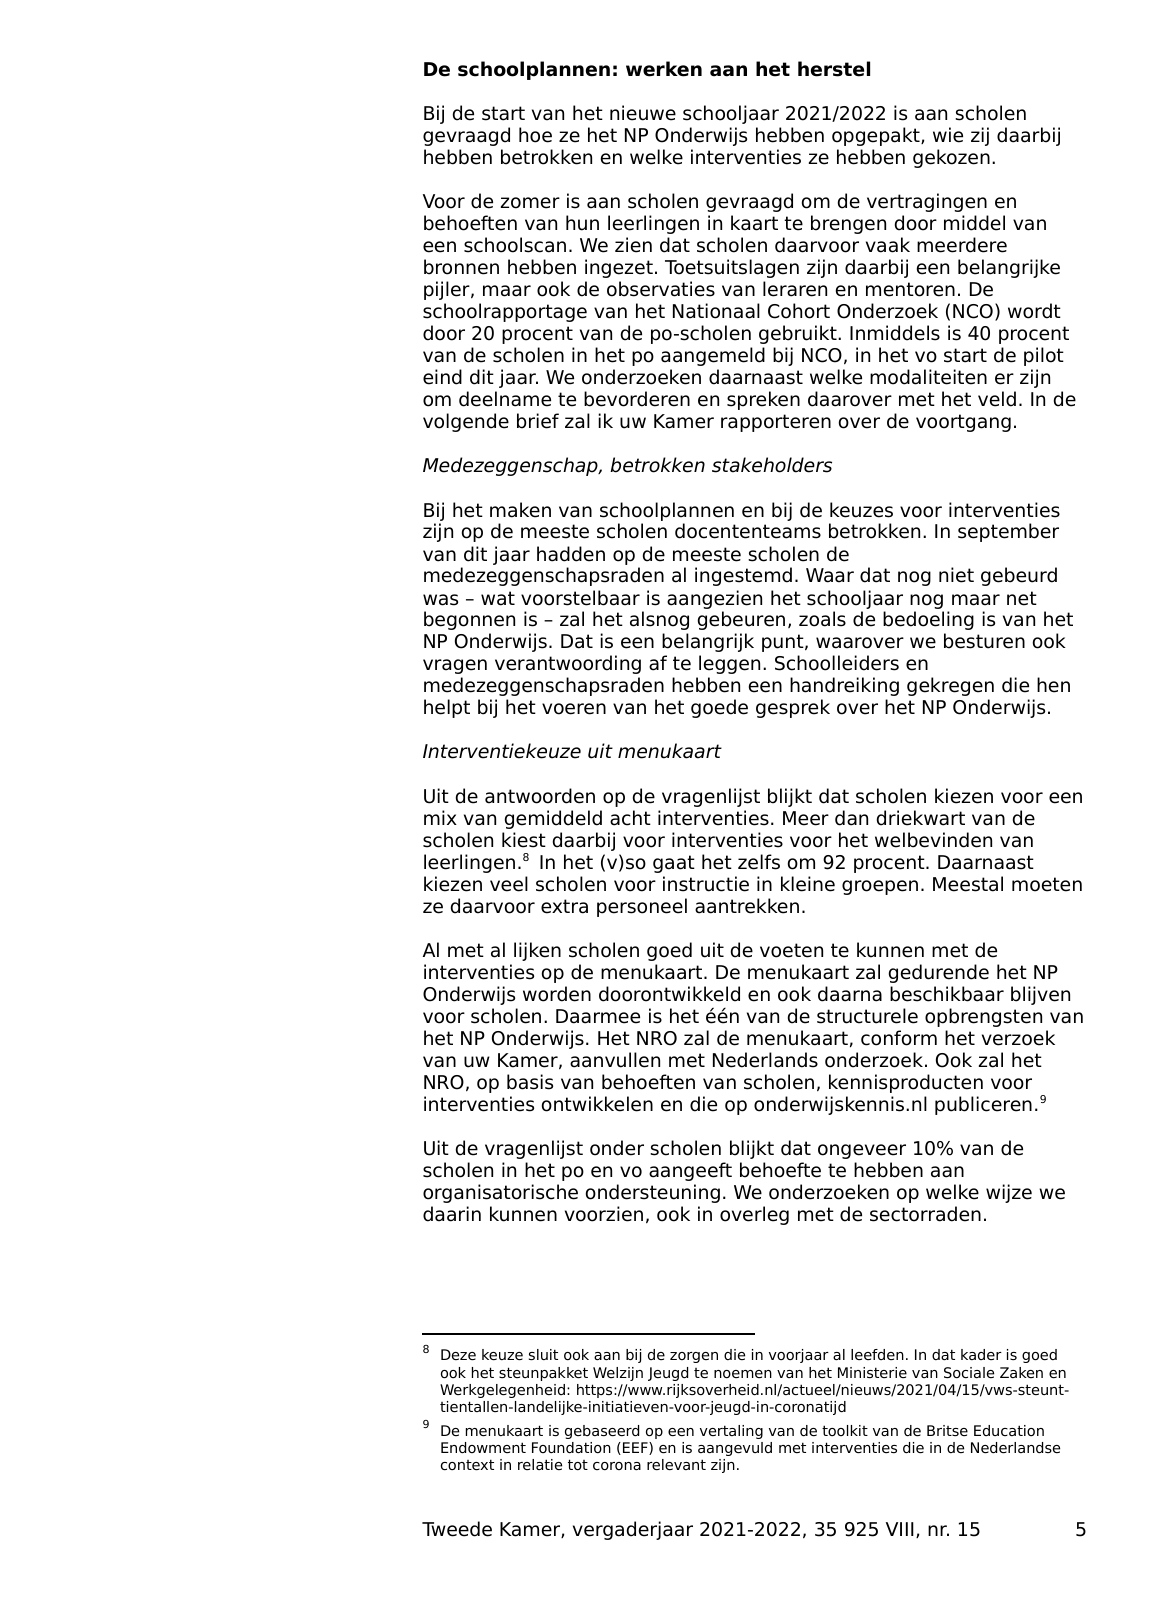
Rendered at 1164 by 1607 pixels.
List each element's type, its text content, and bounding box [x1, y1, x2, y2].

subtitle Interventiekeuze uit menukaart [422, 741, 1087, 763]
text Uit de antwoorden op de vragenlijst blijkt dat scholen kiezen voor een mix van gemiddeld acht interventies. Meer dan driekwart van de scholen kiest daarbij voor interventies voor het welbevinden van leerlingen. In het (v)so gaat het zelfs om 92 procent. Daarnaast kiezen veel scholen voor instructie in kleine groepen. Meestal moeten ze daarvoor extra personeel aantrekken. [422, 786, 1087, 917]
text Voor de zomer is aan scholen gevraagd om de vertragingen en behoeften van hun leerlingen in kaart te brengen door middel van een schoolscan. We zien dat scholen daarvoor vaak meerdere bronnen hebben ingezet. Toetsuitslagen zijn daarbij een belangrijke pijler, maar ook de observaties van leraren en mentoren. De schoolrapportage van het Nationaal Cohort Onderzoek (NCO) wordt door 20 procent van de po-scholen gebruikt. Inmiddels is 40 procent van de scholen in het po aangemeld bij NCO, in het vo start de pilot eind dit jaar. We onderzoeken daarnaast welke modaliteiten er zijn om deelname te bevorderen en spreken daarover met het veld. In de volgende brief zal ik uw Kamer rapporteren over de voortgang. [422, 191, 1087, 433]
text Bij de start van het nieuwe schooljaar 2021/2022 is aan scholen gevraagd hoe ze het NP Onderwijs hebben opgepakt, wie zij daarbij hebben betrokken en welke interventies ze hebben gekozen. [422, 103, 1087, 169]
text Bij het maken van schoolplannen en bij de keuzes voor interventies zijn op de meeste scholen docententeams betrokken. In september van dit jaar hadden op de meeste scholen de medezeggenschapsraden al ingestemd. Waar dat nog niet gebeurd was – wat voorstelbaar is aangezien het schooljaar nog maar net begonnen is – zal het alsnog gebeuren, zoals de bedoeling is van het NP Onderwijs. Dat is een belangrijk punt, waarover we besturen ook vragen verantwoording af te leggen. Schoolleiders en medezeggenschapsraden hebben een handreiking gekregen die hen helpt bij het voeren van het goede gesprek over het NP Onderwijs. [422, 499, 1087, 719]
text Deze keuze sluit ook aan bij de zorgen die in voorjaar al leefden. In dat kader is goed ook het steunpakket Welzijn Jeugd te noemen van het Ministerie van Sociale Zaken en Werkgelegenheid: https://www.rijksoverheid.nl/actueel/nieuws/2021/04/15/vws-steunt-tientallen-landelijke-initiatieven-voor-jeugd-in-coronatijd [422, 1343, 1087, 1416]
subtitle Medezeggenschap, betrokken stakeholders [422, 455, 1087, 477]
text Uit de vragenlijst onder scholen blijkt dat ongeveer 10% van de scholen in het po en vo aangeeft behoefte te hebben aan organisatorische ondersteuning. We onderzoeken op welke wijze we daarin kunnen voorzien, ook in overleg met de sectorraden. [422, 1138, 1087, 1226]
subtitle De schoolplannen: werken aan het herstel [422, 59, 1087, 81]
text Al met al lijken scholen goed uit de voeten te kunnen met de interventies op de menukaart. De menukaart zal gedurende het NP Onderwijs worden doorontwikkeld en ook daarna beschikbaar blijven voor scholen. Daarmee is het één van de structurele opbrengsten van het NP Onderwijs. Het NRO zal de menukaart, conform het verzoek van uw Kamer, aanvullen met Nederlands onderzoek. Ook zal het NRO, op basis van behoeften van scholen, kennisproducten voor interventies ontwikkelen en die op onderwijskennis.nl publiceren. [422, 940, 1087, 1116]
text De menukaart is gebaseerd op een vertaling van de toolkit van de Britse Education Endowment Foundation (EEF) en is aangevuld met interventies die in de Nederlandse context in relatie tot corona relevant zijn. [422, 1418, 1087, 1474]
